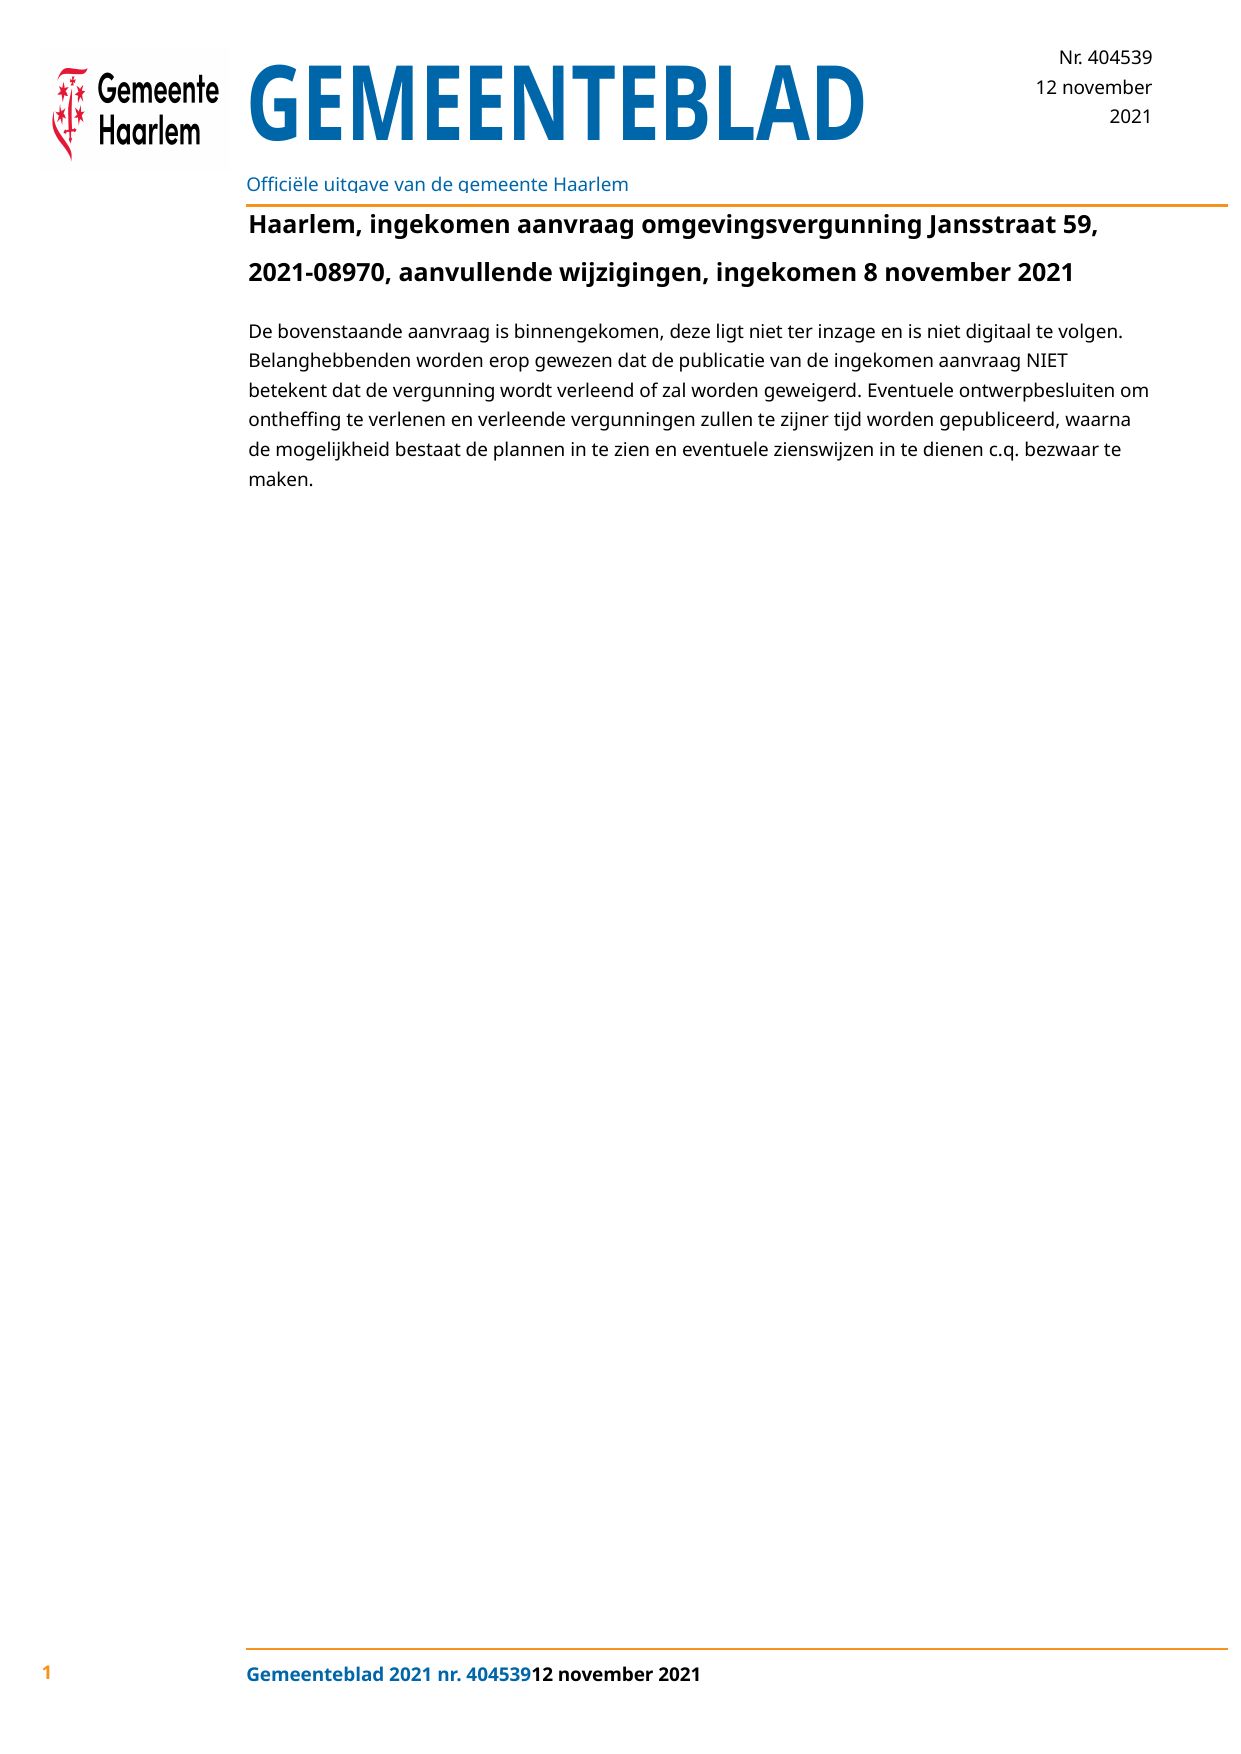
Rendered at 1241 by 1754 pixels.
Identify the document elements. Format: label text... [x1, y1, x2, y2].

text Haarlem, ingekomen aanvraag omgevingsvergunning Jansstraat 59, 2021-08970, aanvullende wijzigingen, ingekomen 8 november 2021 [248, 207, 1152, 288]
picture [41, 47, 231, 172]
text De bovenstaande aanvraag is binnengekomen, deze ligt niet ter inzage en is niet digitaal te volgen. Belanghebbenden worden erop gewezen dat de publicatie van de ingekomen aanvraag NIET betekent dat de vergunning wordt verleend of zal worden geweigerd. Eventuele ontwerpbesluiten om ontheffing te verlenen en verleende vergunningen zullen te zijner tijd worden gepubliceerd, waarna de mogelijkheid bestaat de plannen in te zien en eventuele zienswijzen in te dienen c.q. bezwaar te maken. [248, 318, 1152, 492]
